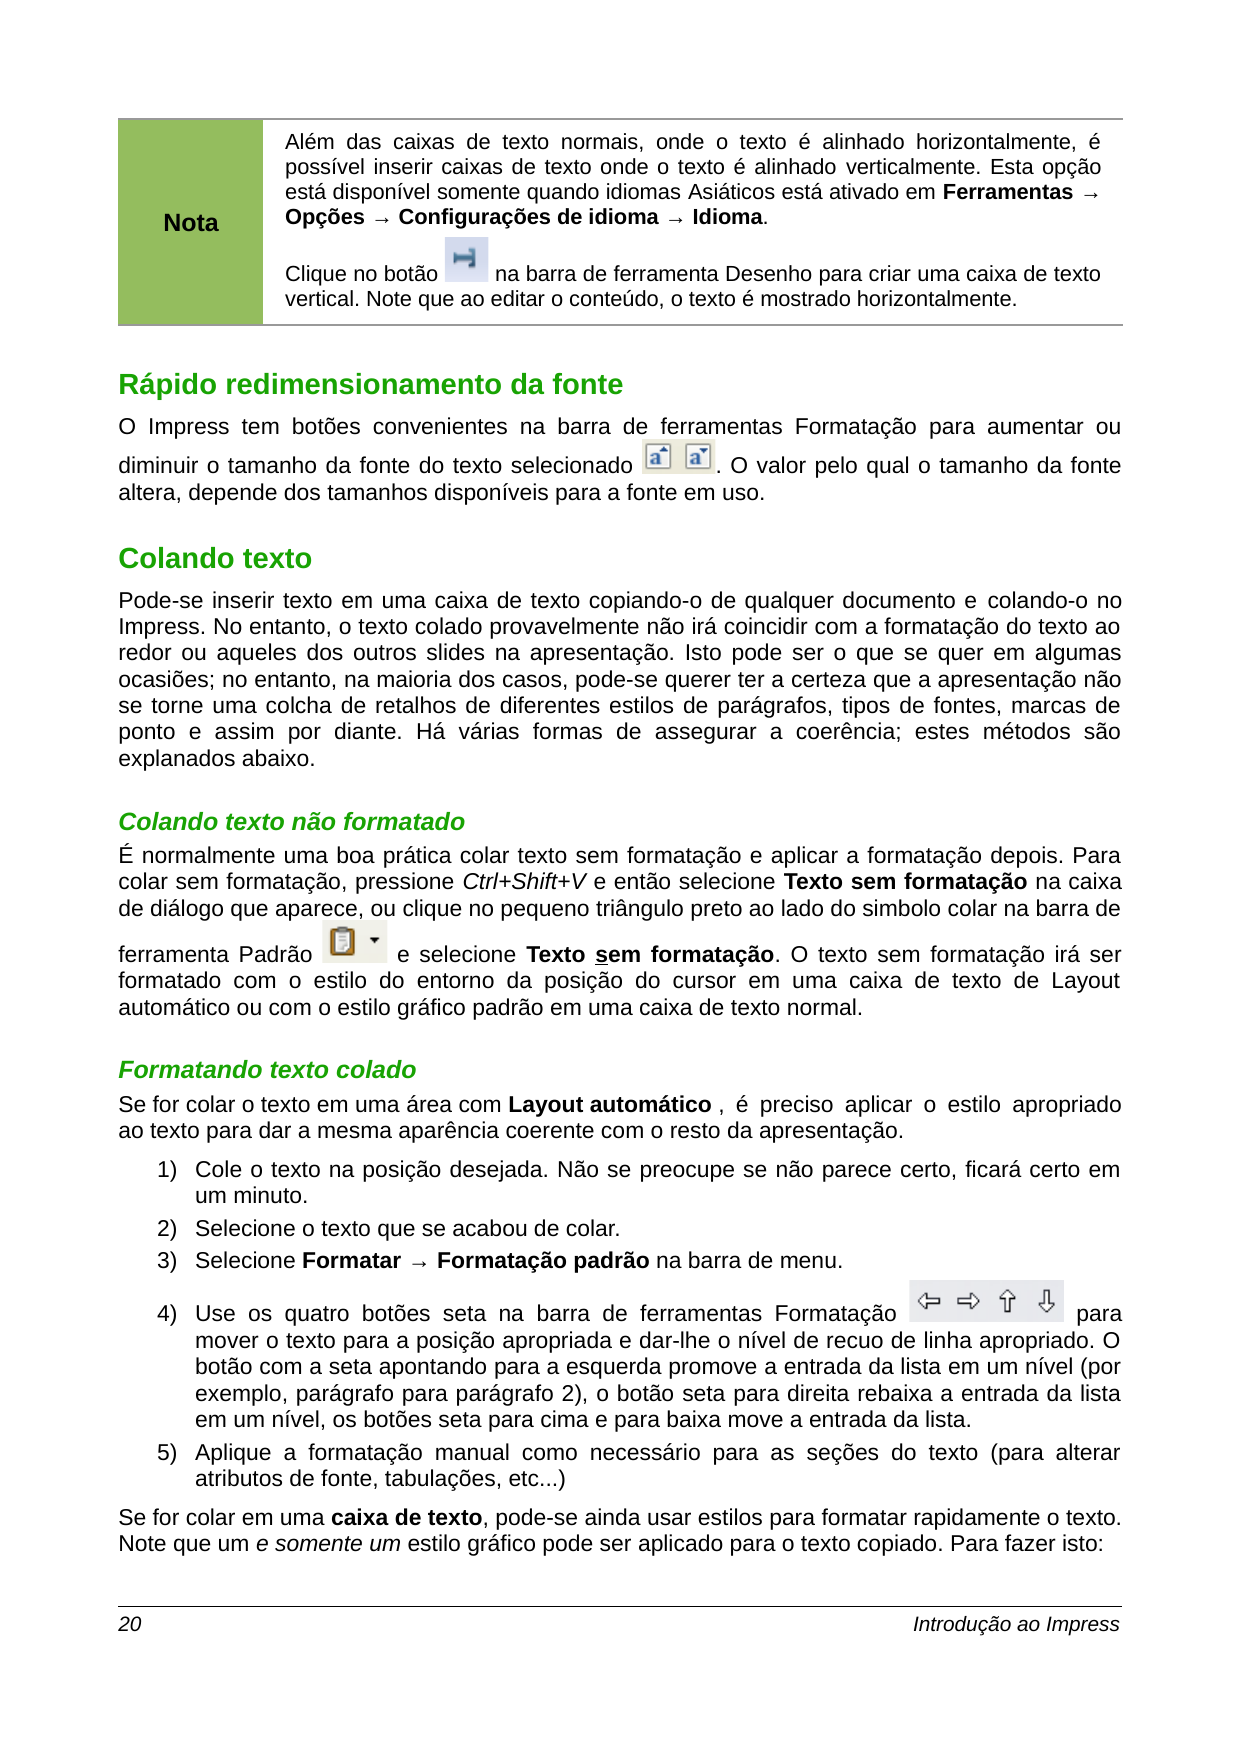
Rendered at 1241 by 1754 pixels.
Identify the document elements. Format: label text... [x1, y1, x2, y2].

list Selecione Formatar → Formatação padrão na barra de menu. [177, 1247, 1122, 1274]
picture [322, 920, 388, 963]
text Pode-se inserir texto em uma caixa de texto copiando-o de qualquer documento e colando-o no Impress. No entanto, o texto colado provavelmente não irá coincidir com a formatação do texto ao redor ou aqueles dos outros slides na apresentação. Isto pode ser o que se quer em algumas ocasiões; no entanto, na maioria dos casos, pode-se querer ter a certeza que a apresentação não se torne uma colcha de retalhos de diferentes estilos de parágrafos, tipos de fontes, marcas de ponto e assim por diante. Há várias formas de assegurar a coerência; estes métodos são explanados abaixo. [118, 587, 1122, 771]
text Se for colar o texto em uma área com Layout automático , é preciso aplicar o estilo apropriado ao texto para dar a mesma aparência coerente com o resto da apresentação. [118, 1091, 1122, 1143]
subtitle Colando texto [118, 541, 1122, 574]
list Cole o texto na posição desejada. Não se preocupe se não parece certo, ficará certo em um minuto. [177, 1156, 1122, 1208]
list Aplique a formatação manual como necessário para as seções do texto (para alterar atributos de fonte, tabulações, etc...) [177, 1438, 1122, 1491]
subtitle Rápido redimensionamento da fonte [118, 367, 1122, 401]
subtitle Formatando texto colado [118, 1055, 1122, 1084]
picture [909, 1280, 1064, 1322]
table_header Nota [118, 120, 263, 324]
text Se for colar em uma caixa de texto, pode-se ainda usar estilos para formatar rapidamente o texto. Note que um e somente um estilo gráfico pode ser aplicado para o texto copiado. Para fazer isto: [118, 1504, 1122, 1556]
list Selecione o texto que se acabou de colar. [177, 1215, 1122, 1241]
text O Impress tem botões convenientes na barra de ferramentas Formatação para aumentar ou diminuir o tamanho da fonte do texto selecionado . O valor pelo qual o tamanho da fonte altera, depende dos tamanhos disponíveis para a fonte em uso. [118, 413, 1122, 505]
text É normalmente uma boa prática colar texto sem formatação e aplicar a formatação depois. Para colar sem formatação, pressione Ctrl+Shift+V e então selecione Texto sem formatação na caixa de diálogo que aparece, ou clique no pequeno triângulo preto ao lado do simbolo colar na barra de ferramenta Padrão e selecione Texto sem formatação. O texto sem formatação irá ser formatado com o estilo do entorno da posição do cursor em uma caixa de texto de Layout automático ou com o estilo gráfico padrão em uma caixa de texto normal. [118, 842, 1122, 1020]
table_header Além das caixas de texto normais, onde o texto é alinhado horizontalmente, é possível inserir caixas de texto onde o texto é alinhado verticalmente. Esta opção está disponível somente quando idiomas Asiáticos está ativado em Ferramentas → Opções → Configurações de idioma → Idioma. Clique no botão na barra de ferramenta Desenho para criar uma caixa de texto vertical. Note que ao editar o conteúdo, o texto é mostrado horizontalmente. [264, 120, 1123, 324]
subtitle Colando texto não formatado [118, 807, 1122, 835]
picture [642, 439, 716, 474]
list Use os quatro botões seta na barra de ferramentas Formatação para mover o texto para a posição apropriada e dar-lhe o nível de recuo de linha apropriado. O botão com a seta apontando para a esquerda promove a entrada da lista em um nível (por exemplo, parágrafo para parágrafo 2), o botão seta para direita rebaixa a entrada da lista em um nível, os botões seta para cima e para baixa move a entrada da lista. [177, 1280, 1122, 1432]
picture [444, 237, 489, 282]
